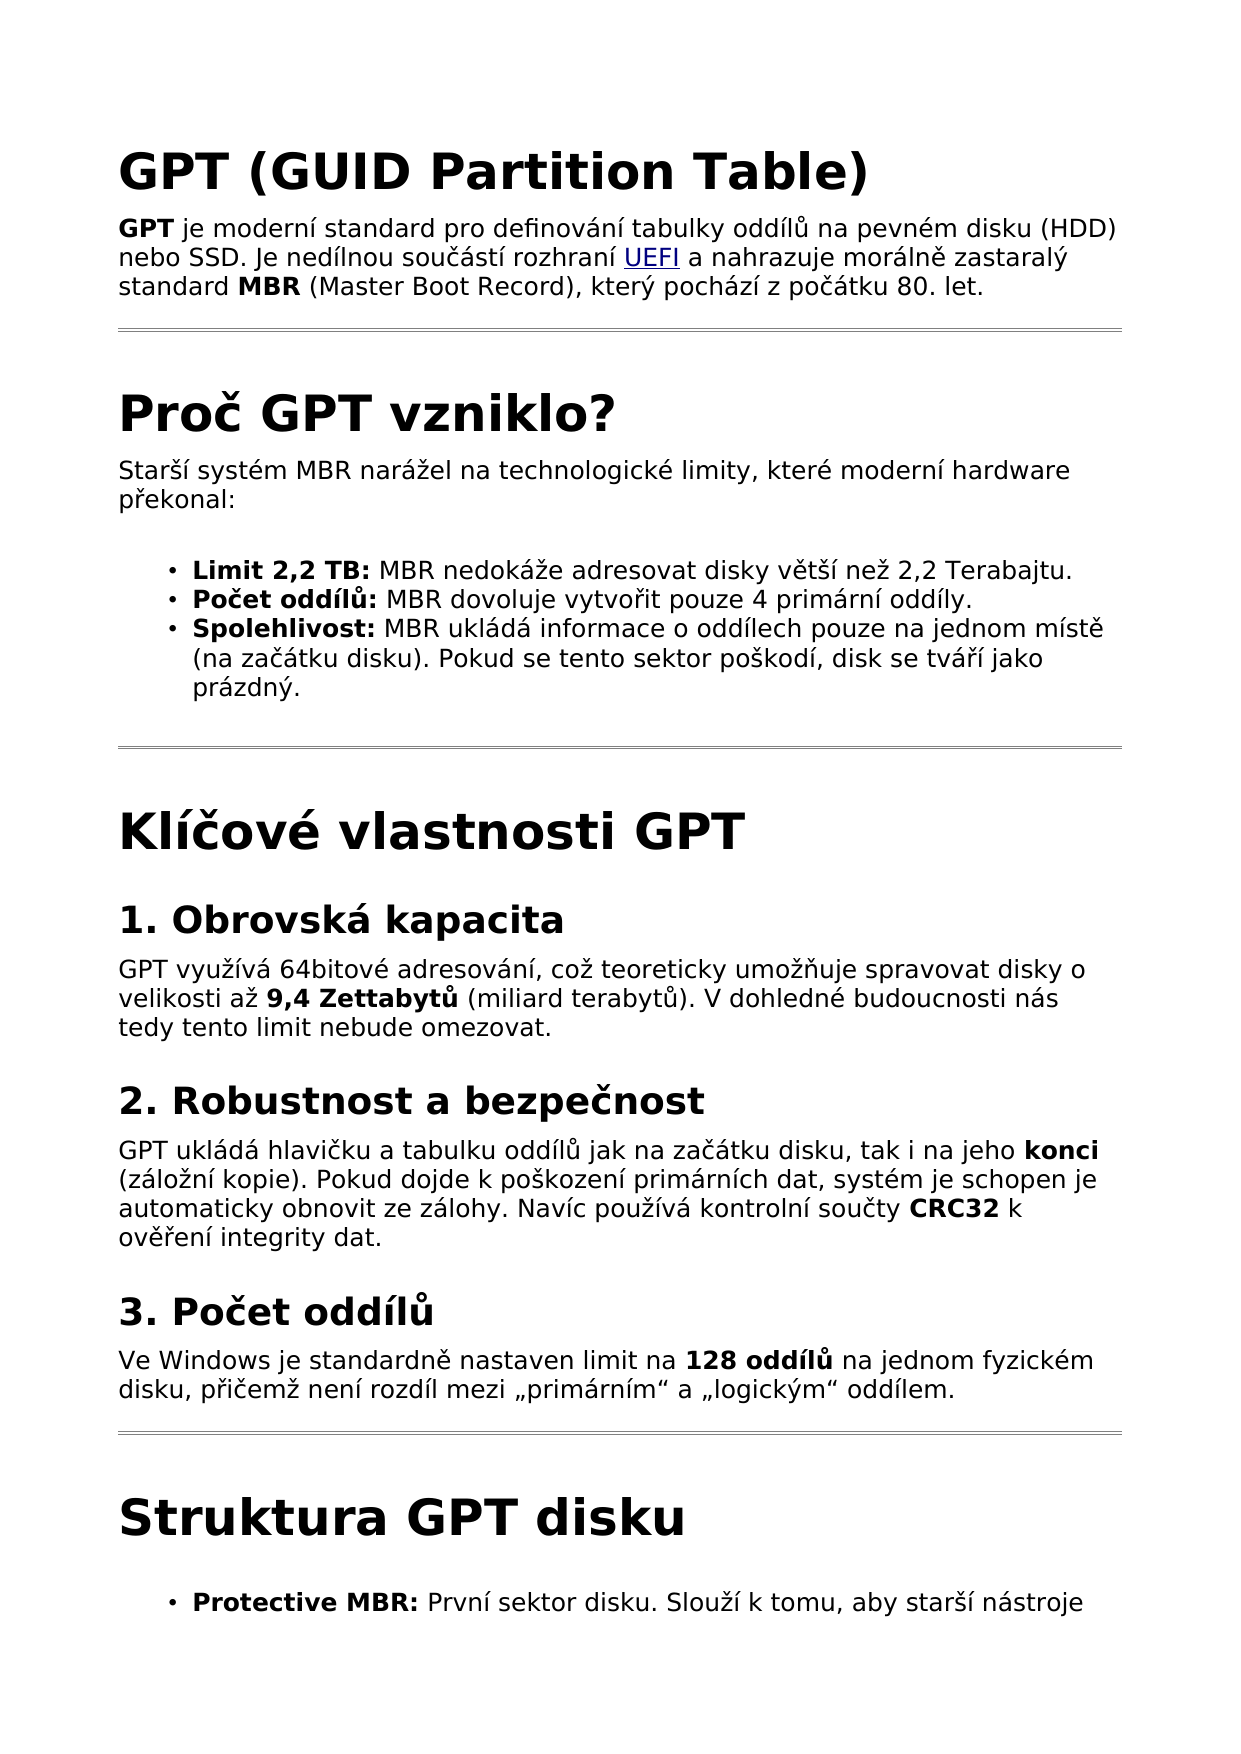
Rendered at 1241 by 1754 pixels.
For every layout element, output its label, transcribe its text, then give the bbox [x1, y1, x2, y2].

subtitle 1. Obrovská kapacita [118, 899, 1122, 942]
text GPT je moderní standard pro definování tabulky oddílů na pevném disku (HDD) nebo SSD. Je nedílnou součástí rozhraní UEFI a nahrazuje morálně zastaralý standard MBR (Master Boot Record), který pochází z počátku 80. let. [118, 214, 1122, 301]
subtitle Struktura GPT disku [118, 1488, 1122, 1547]
list Spolehlivost: MBR ukládá informace o oddílech pouze na jednom místě (na začátku disku). Pokud se tento sektor poškodí, disk se tváří jako prázdný. [177, 614, 1122, 702]
list Počet oddílů: MBR dovoluje vytvořit pouze 4 primární oddíly. [177, 585, 1122, 614]
list Limit 2,2 TB: MBR nedokáže adresovat disky větší než 2,2 Terabajtu. [177, 556, 1122, 585]
subtitle 3. Počet oddílů [118, 1290, 1122, 1334]
subtitle Proč GPT vzniklo? [118, 385, 1122, 443]
list Protective MBR: První sektor disku. Slouží k tomu, aby starší nástroje [177, 1589, 1122, 1618]
subtitle GPT (GUID Partition Table) [118, 143, 1122, 201]
text Ve Windows je standardně nastaven limit na 128 oddílů na jednom fyzickém disku, přičemž není rozdíl mezi „primárním“ a „logickým“ oddílem. [118, 1346, 1122, 1404]
subtitle 2. Robustnost a bezpečnost [118, 1080, 1122, 1123]
subtitle Klíčové vlastnosti GPT [118, 803, 1122, 861]
text GPT využívá 64bitové adresování, což teoreticky umožňuje spravovat disky o velikosti až 9,4 Zettabytů (miliard terabytů). V dohledné budoucnosti nás tedy tento limit nebude omezovat. [118, 955, 1122, 1042]
text Starší systém MBR narážel na technologické limity, které moderní hardware překonal: [118, 456, 1122, 514]
text GPT ukládá hlavičku a tabulku oddílů jak na začátku disku, tak i na jeho konci (záložní kopie). Pokud dojde k poškození primárních dat, systém je schopen je automaticky obnovit ze zálohy. Navíc používá kontrolní součty CRC32 k ověření integrity dat. [118, 1136, 1122, 1253]
